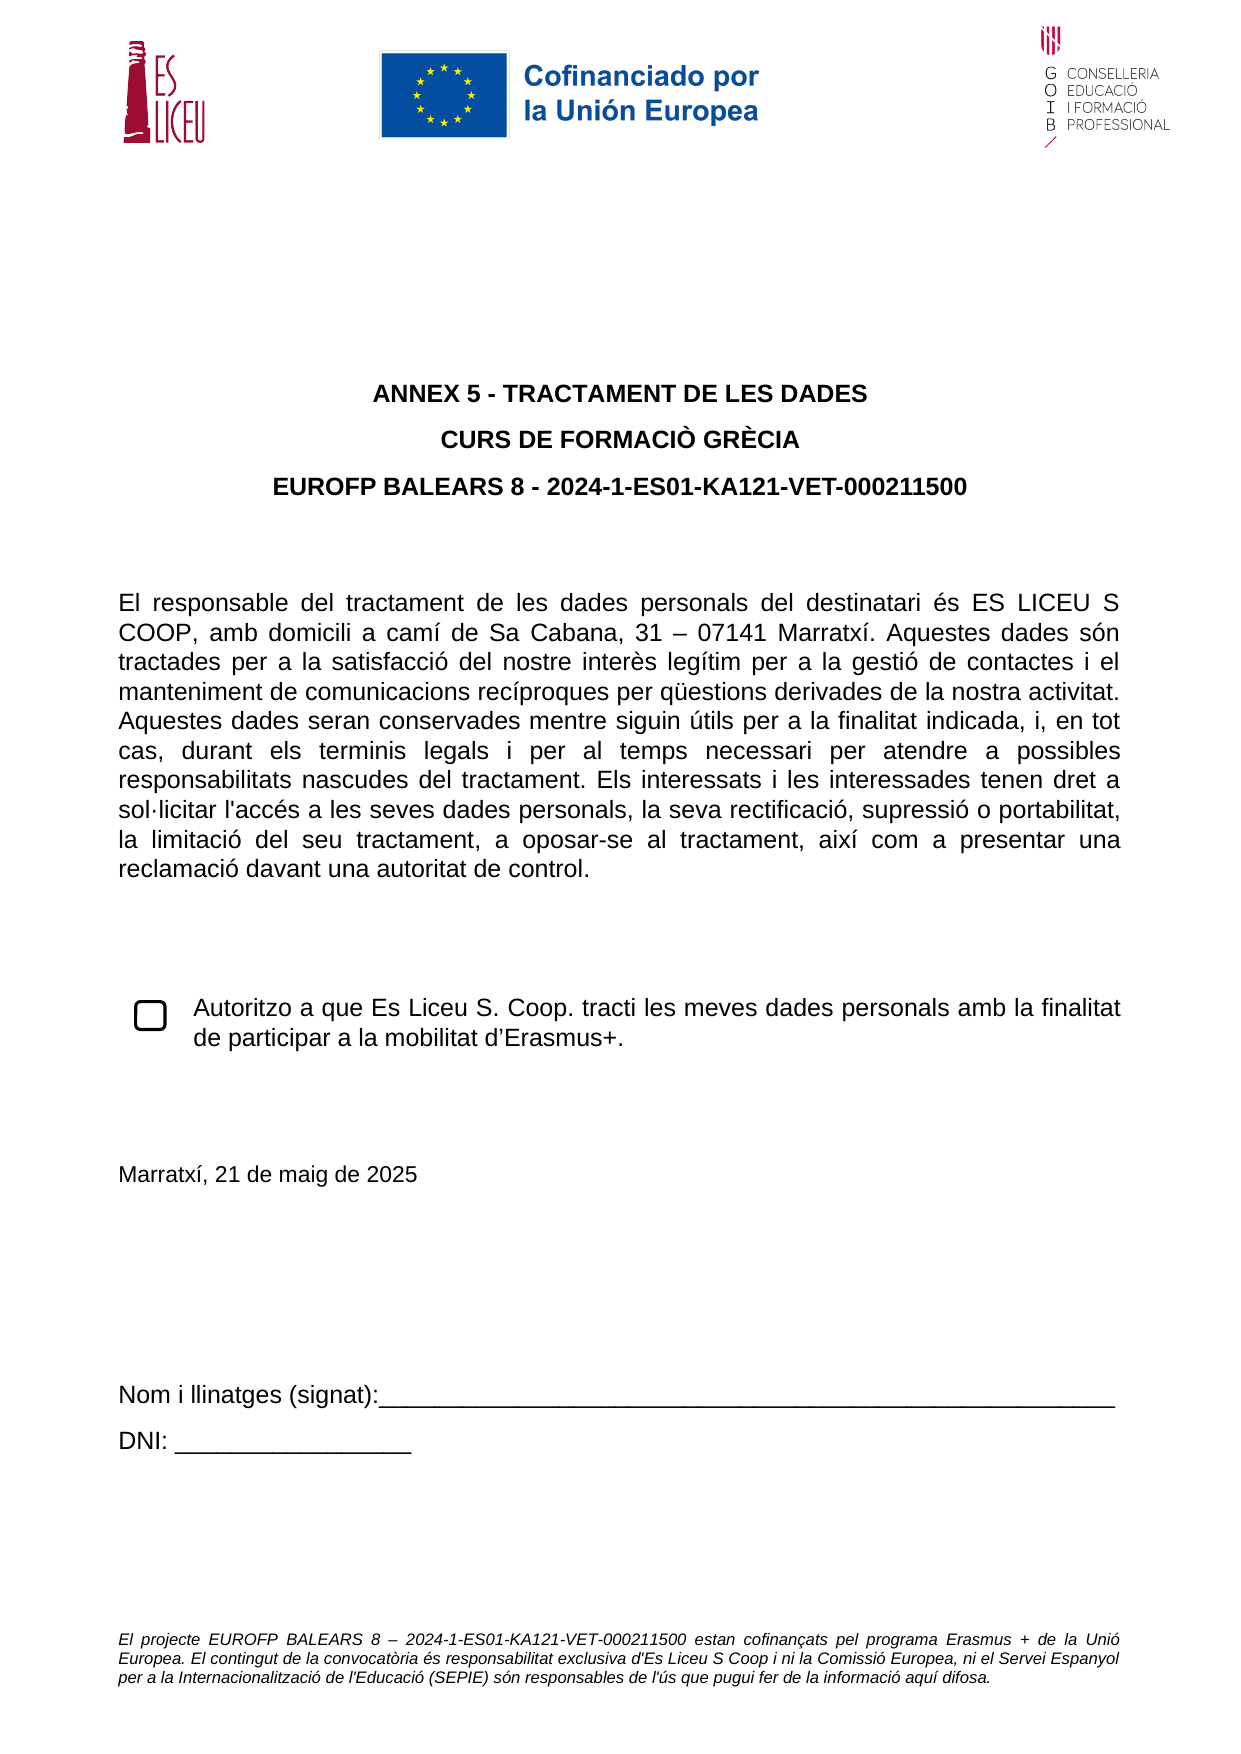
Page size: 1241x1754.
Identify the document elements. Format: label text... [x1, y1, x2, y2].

text Marratxí, 21 de maig de 2025 [118, 1161, 1122, 1188]
text EUROFP BALEARS 8 - 2024-1-ES01-KA121-VET-000211500 [118, 471, 1122, 500]
picture [1030, 17, 1181, 157]
text Autoritzo a que Es Liceu S. Coop. tracti les meves dades personals amb la finalitat de participar a la mobilitat d’Erasmus+. [193, 993, 1122, 1051]
text El responsable del tractament de les dades personals del destinatari és ES LICEU S COOP, amb domicili a camí de Sa Cabana, 31 – 07141 Marratxí. Aquestes dades són tractades per a la satisfacció del nostre interès legítim per a la gestió de contactes i el manteniment de comunicacions recíproques per qüestions derivades de la nostra activitat. Aquestes dades seran conservades mentre siguin útils per a la finalitat indicada, i, en tot cas, durant els terminis legals i per al temps necessari per atendre a possibles responsabilitats nascudes del tractament. Els interessats i les interessades tenen dret a sol·licitar l'accés a les seves dades personals, la seva rectificació, supressió o portabilitat, la limitació del seu tractament, a oposar-se al tractament, així com a presentar una reclamació davant una autoritat de control. [118, 588, 1122, 883]
text CURS DE FORMACIÒ GRÈCIA [118, 425, 1122, 454]
picture [123, 41, 205, 143]
text DNI: _________________ [118, 1426, 1122, 1455]
text Nom i llinatges (signat):_____________________________________________________ [118, 1380, 1122, 1409]
picture [377, 48, 825, 143]
text ANNEX 5 - TRACTAMENT DE LES DADES [118, 379, 1122, 408]
